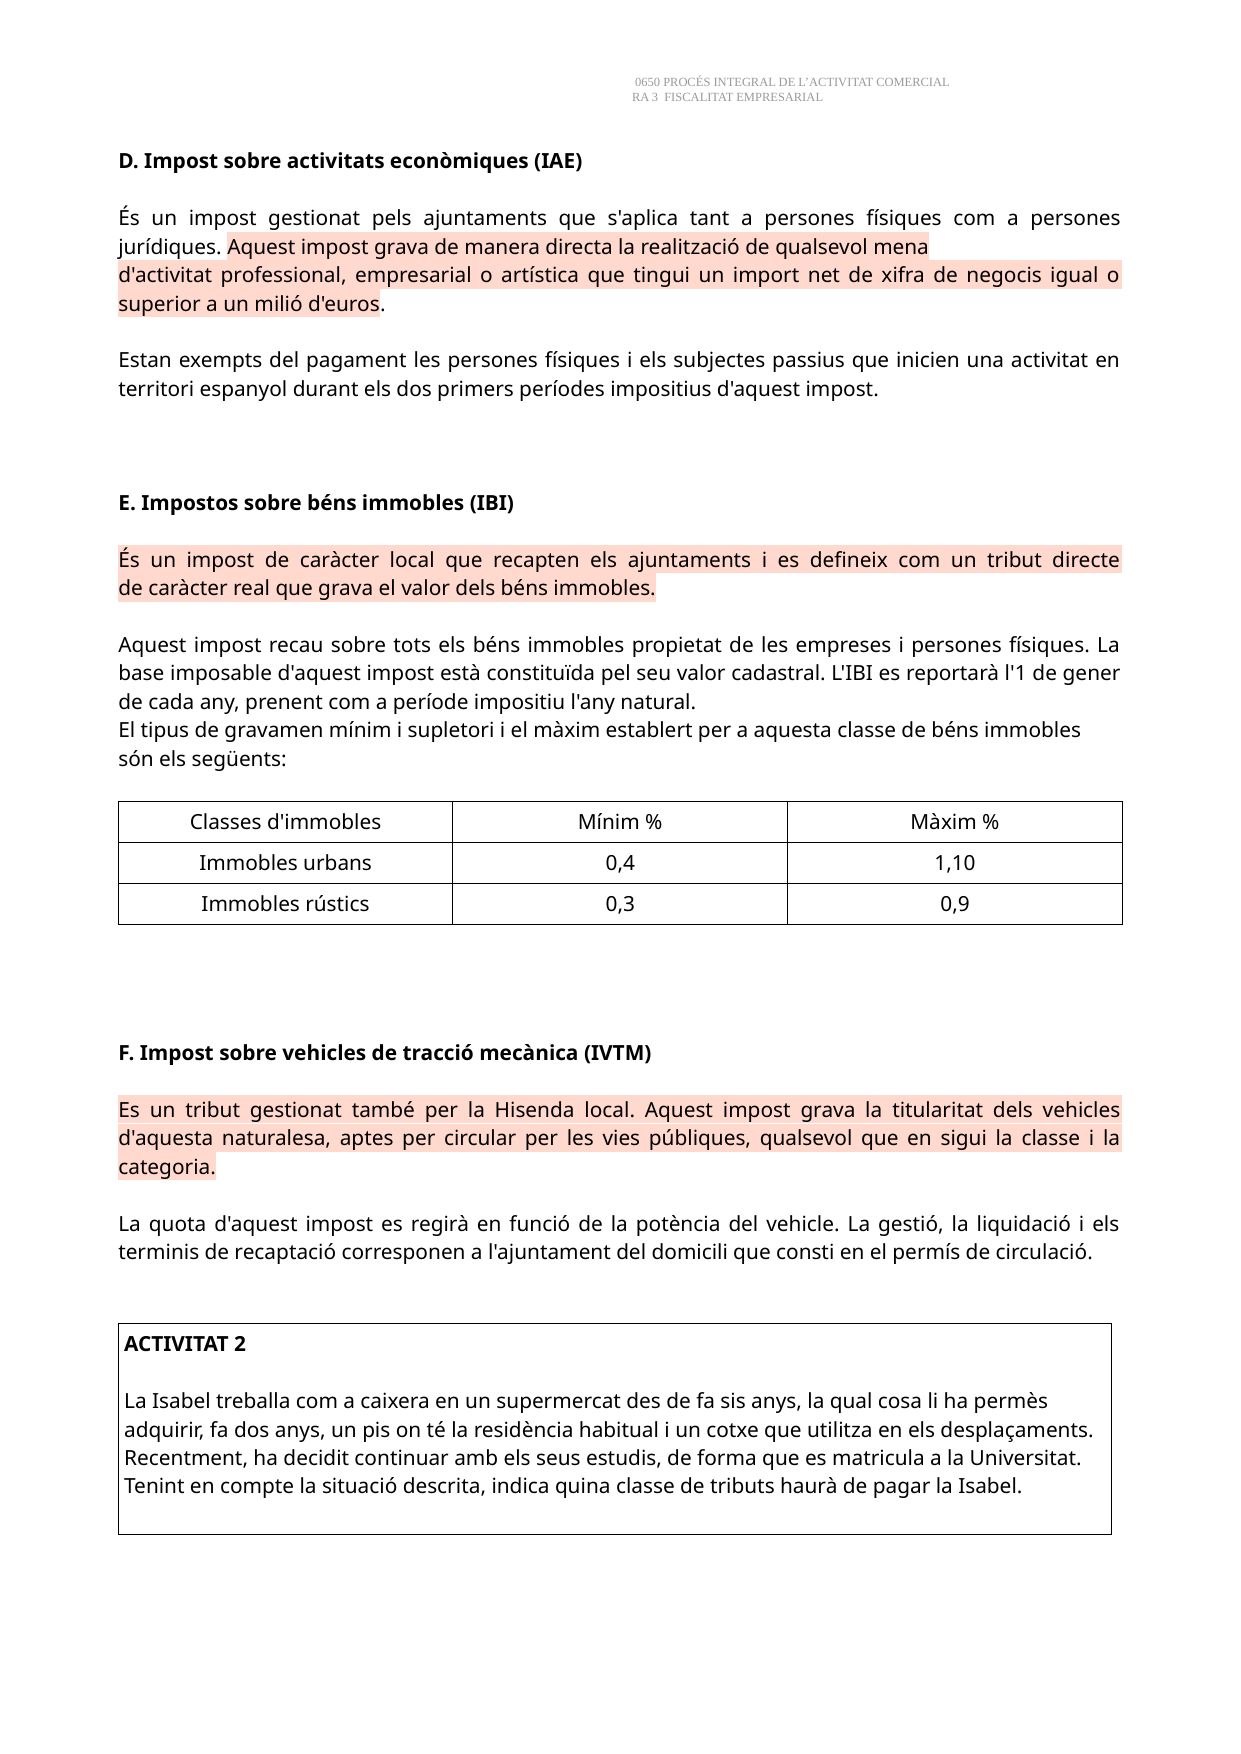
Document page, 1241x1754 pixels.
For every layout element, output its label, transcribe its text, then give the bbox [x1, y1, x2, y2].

table_cell 0,4 [453, 843, 787, 882]
table_cell 0,9 [788, 884, 1122, 923]
text Es un tribut gestionat també per la Hisenda local. Aquest impost grava la titularitat dels vehicles d'aquesta naturalesa, aptes per circular per les vies públiques, qualsevol que en sigui la classe i la categoria. [118, 1095, 1122, 1180]
table_header Mínim % [453, 802, 787, 842]
table_header Classes d'immobles [119, 802, 452, 842]
text Estan exempts del pagament les persones físiques i els subjectes passius que inicien una activitat en territori espanyol durant els dos primers períodes impositius d'aquest impost. [118, 346, 1122, 402]
text Aquest impost recau sobre tots els béns immobles propietat de les empreses i persones físiques. La base imposable d'aquest impost està constituïda pel seu valor cadastral. L'IBI es reportarà l'1 de gener de cada any, prenent com a període impositiu l'any natural. [118, 630, 1122, 715]
text E. Impostos sobre béns immobles (IBI) [118, 488, 1122, 516]
text El tipus de gravamen mínim i supletori i el màxim establert per a aquesta classe de béns immobles són els següents: [118, 715, 1122, 772]
table_header ACTIVITAT 2 La Isabel treballa com a caixera en un supermercat des de fa sis anys, la qual cosa li ha permès adquirir, fa dos anys, un pis on té la residència habitual i un cotxe que utilitza en els desplaçaments. Recentment, ha decidit continuar amb els seus estudis, de forma que es matricula a la Universitat. Tenint en compte la situació descrita, indica quina classe de tributs haurà de pagar la Isabel. [119, 1324, 1111, 1534]
text És un impost gestionat pels ajuntaments que s'aplica tant a persones físiques com a persones jurídiques. Aquest impost grava de manera directa la realització de qualsevol mena [118, 203, 1122, 260]
text d'activitat professional, empresarial o artística que tingui un import net de xifra de negocis igual o superior a un milió d'euros. [118, 260, 1122, 317]
text La quota d'aquest impost es regirà en funció de la potència del vehicle. La gestió, la liquidació i els terminis de recaptació corresponen a l'ajuntament del domicili que consti en el permís de circulació. [118, 1209, 1122, 1266]
table_cell 0,3 [453, 884, 787, 923]
text D. Impost sobre activitats econòmiques (IAE) [118, 147, 1122, 175]
table_cell Immobles rústics [119, 884, 452, 923]
text F. Impost sobre vehicles de tracció mecànica (IVTM) [118, 1038, 1122, 1067]
table_cell 1,10 [788, 843, 1122, 882]
text És un impost de caràcter local que recapten els ajuntaments i es defineix com un tribut directe de caràcter real que grava el valor dels béns immobles. [118, 545, 1122, 602]
table_cell Immobles urbans [119, 843, 452, 882]
table_header Màxim % [788, 802, 1122, 842]
